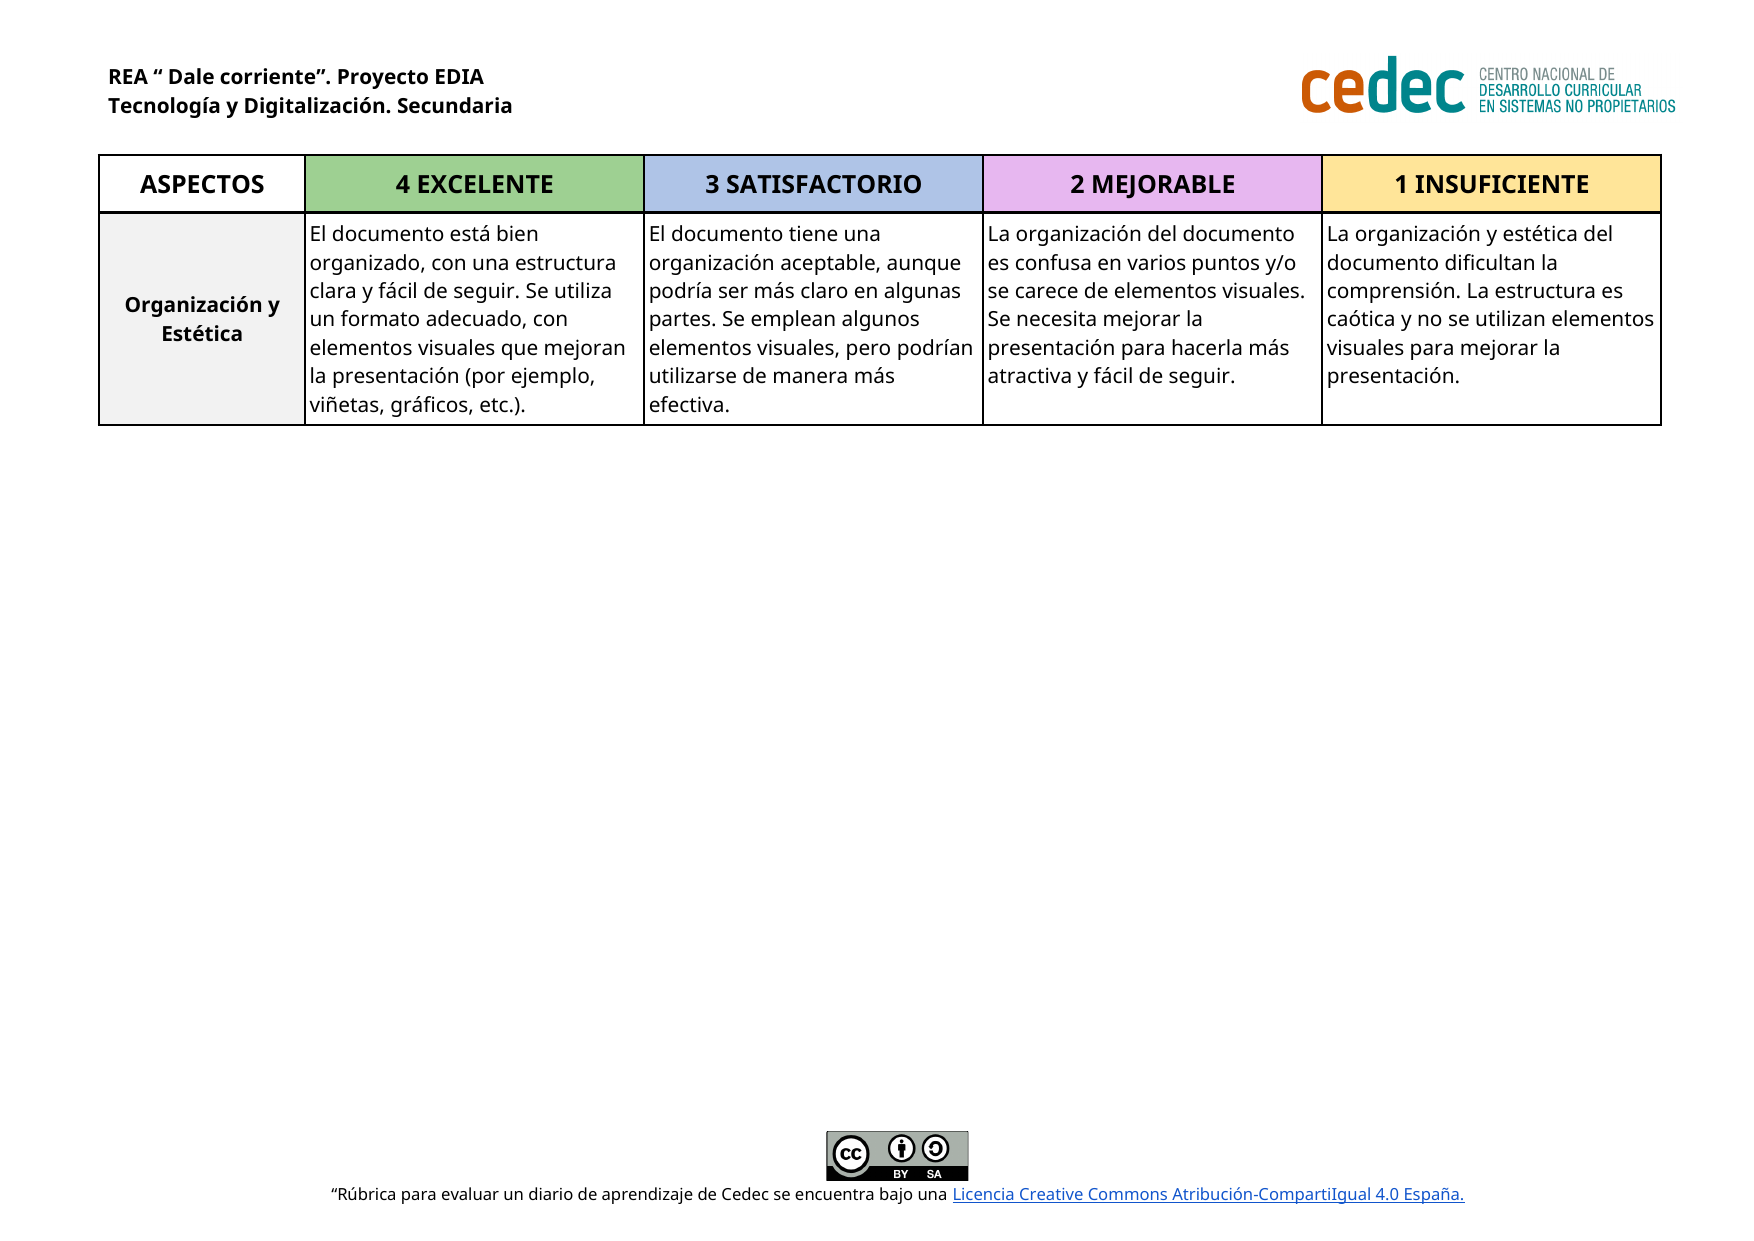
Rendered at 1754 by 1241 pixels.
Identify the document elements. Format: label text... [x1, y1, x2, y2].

picture [1299, 53, 1683, 123]
table_cell La organización del documento es confusa en varios puntos y/o se carece de elementos visuales. Se necesita mejorar la presentación para hacerla más atractiva y fácil de seguir. [984, 214, 1321, 424]
table_header 4 EXCELENTE [306, 156, 643, 211]
table_cell El documento tiene una organización aceptable, aunque podría ser más claro en algunas partes. Se emplean algunos elementos visuales, pero podrían utilizarse de manera más efectiva. [645, 214, 982, 424]
table_header ASPECTOS [100, 156, 304, 211]
table_header 3 SATISFACTORIO [645, 156, 982, 211]
table_header 1 INSUFICIENTE [1323, 156, 1660, 211]
picture [826, 1131, 969, 1181]
table_header 2 MEJORABLE [984, 156, 1321, 211]
table_cell La organización y estética del documento dificultan la comprensión. La estructura es caótica y no se utilizan elementos visuales para mejorar la presentación. [1323, 214, 1660, 424]
table_cell El documento está bien organizado, con una estructura clara y fácil de seguir. Se utiliza un formato adecuado, con elementos visuales que mejoran la presentación (por ejemplo, viñetas, gráficos, etc.). [306, 214, 643, 424]
table_cell Organización y Estética [100, 214, 304, 424]
